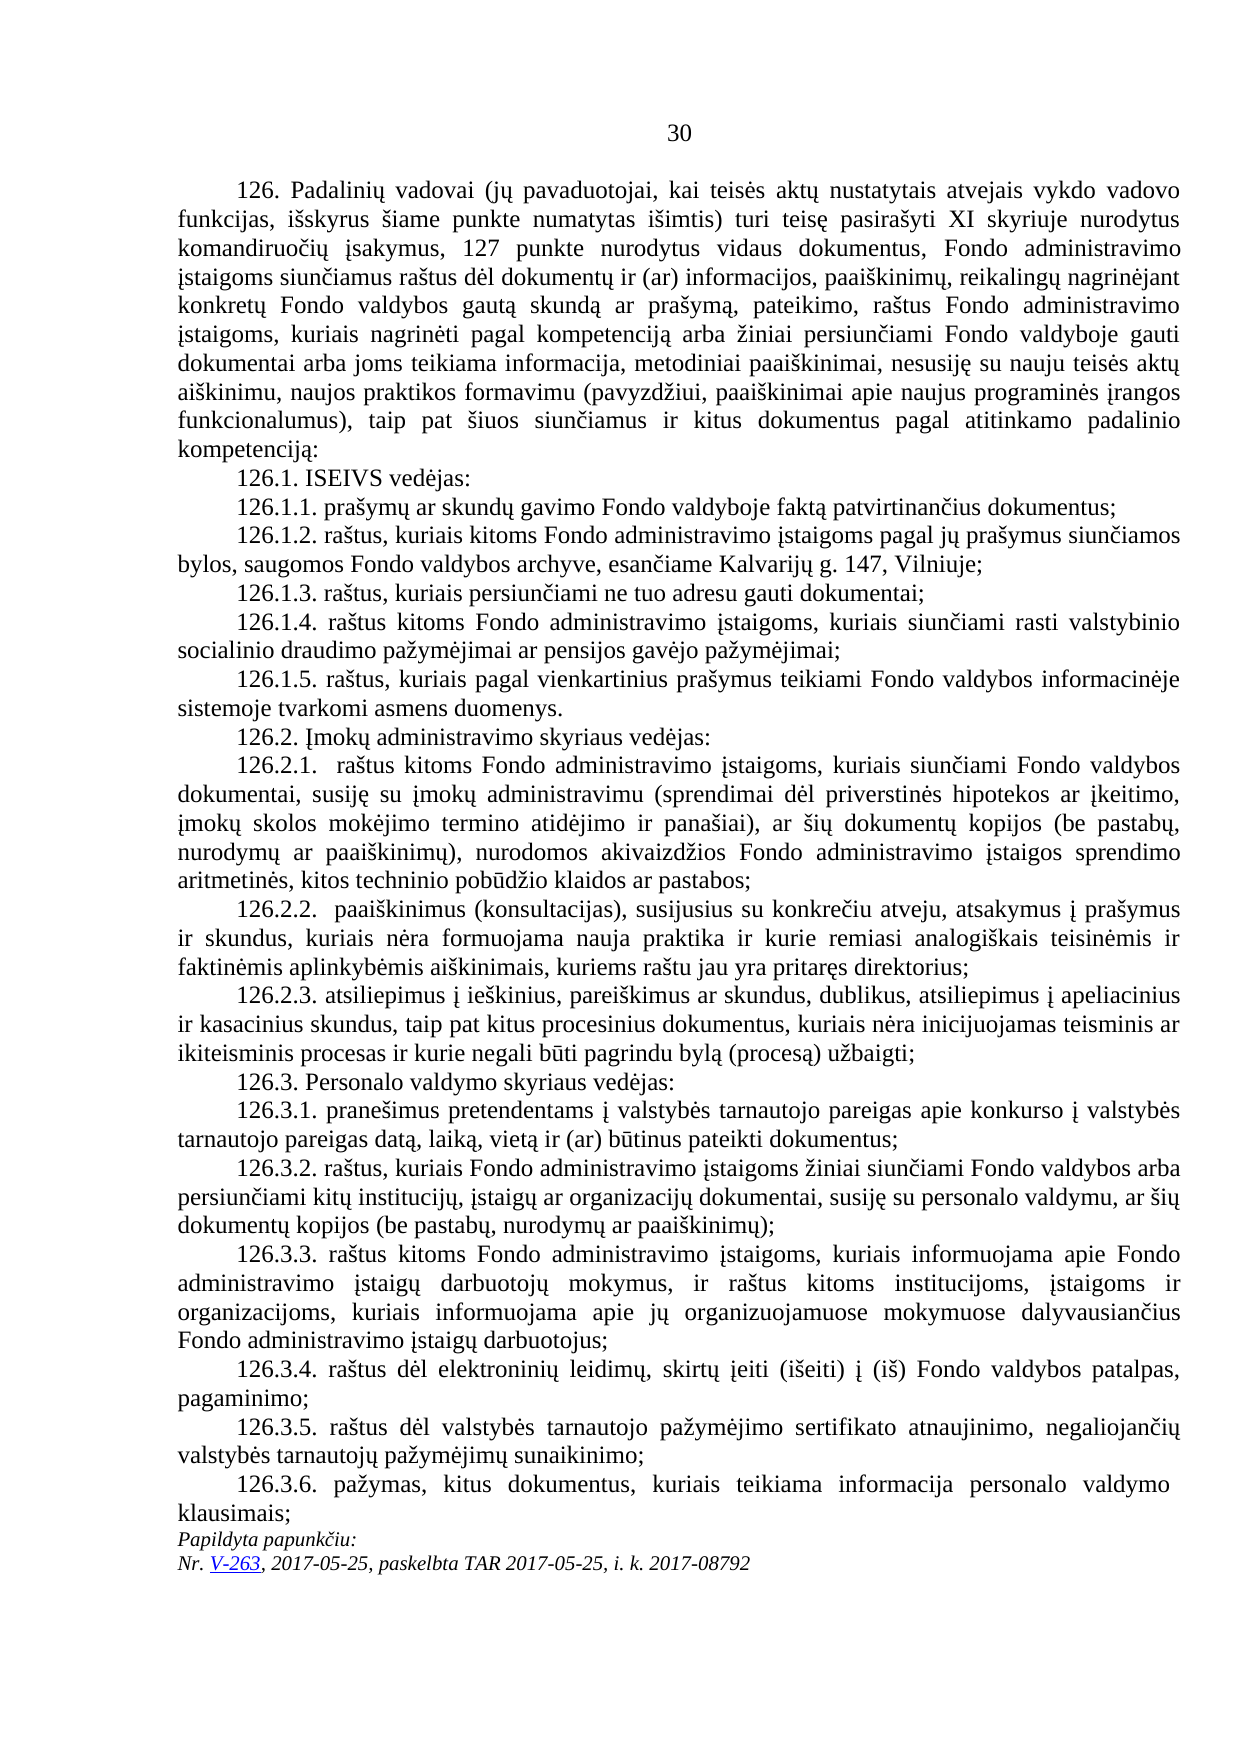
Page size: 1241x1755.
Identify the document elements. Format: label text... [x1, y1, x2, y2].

text 126.3.2. raštus, kuriais Fondo administravimo įstaigoms žiniai siunčiami Fondo valdybos arba persiunčiami kitų institucijų, įstaigų ar organizacijų dokumentai, susiję su personalo valdymu, ar šių dokumentų kopijos (be pastabų, nurodymų ar paaiškinimų); [177, 1153, 1181, 1239]
text 126.1. ISEIVS vedėjas: [177, 463, 1181, 492]
text Nr. V-263, 2017-05-25, paskelbta TAR 2017-05-25, i. k. 2017-08792 [177, 1551, 1181, 1575]
text 126.2. Įmokų administravimo skyriaus vedėjas: [177, 722, 1181, 751]
text 126.2.1. raštus kitoms Fondo administravimo įstaigoms, kuriais siunčiami Fondo valdybos dokumentai, susiję su įmokų administravimu (sprendimai dėl priverstinės hipotekos ar įkeitimo, įmokų skolos mokėjimo termino atidėjimo ir panašiai), ar šių dokumentų kopijos (be pastabų, nurodymų ar paaiškinimų), nurodomos akivaizdžios Fondo administravimo įstaigos sprendimo aritmetinės, kitos techninio pobūdžio klaidos ar pastabos; [177, 751, 1181, 894]
text 126.3.3. raštus kitoms Fondo administravimo įstaigoms, kuriais informuojama apie Fondo administravimo įstaigų darbuotojų mokymus, ir raštus kitoms institucijoms, įstaigoms ir organizacijoms, kuriais informuojama apie jų organizuojamuose mokymuose dalyvausiančius Fondo administravimo įstaigų darbuotojus; [177, 1239, 1181, 1354]
text 126.1.5. raštus, kuriais pagal vienkartinius prašymus teikiami Fondo valdybos informacinėje sistemoje tvarkomi asmens duomenys. [177, 664, 1181, 722]
text 126.3.1. pranešimus pretendentams į valstybės tarnautojo pareigas apie konkurso į valstybės tarnautojo pareigas datą, laiką, vietą ir (ar) būtinus pateikti dokumentus; [177, 1096, 1181, 1153]
text Papildyta papunkčiu: [177, 1527, 1181, 1551]
text 126.3. Personalo valdymo skyriaus vedėjas: [177, 1067, 1181, 1096]
text 126.3.6. pažymas, kitus dokumentus, kuriais teikiama informacija personalo valdymo klausimais; [177, 1469, 1171, 1527]
text 126. Padalinių vadovai (jų pavaduotojai, kai teisės aktų nustatytais atvejais vykdo vadovo funkcijas, išskyrus šiame punkte numatytas išimtis) turi teisę pasirašyti XI skyriuje nurodytus komandiruočių įsakymus, 127 punkte nurodytus vidaus dokumentus, Fondo administravimo įstaigoms siunčiamus raštus dėl dokumentų ir (ar) informacijos, paaiškinimų, reikalingų nagrinėjant konkretų Fondo valdybos gautą skundą ar prašymą, pateikimo, raštus Fondo administravimo įstaigoms, kuriais nagrinėti pagal kompetenciją arba žiniai persiunčiami Fondo valdyboje gauti dokumentai arba joms teikiama informacija, metodiniai paaiškinimai, nesusiję su nauju teisės aktų aiškinimu, naujos praktikos formavimu (pavyzdžiui, paaiškinimai apie naujus programinės įrangos funkcionalumus), taip pat šiuos siunčiamus ir kitus dokumentus pagal atitinkamo padalinio kompetenciją: [177, 176, 1181, 463]
text 126.3.5. raštus dėl valstybės tarnautojo pažymėjimo sertifikato atnaujinimo, negaliojančių valstybės tarnautojų pažymėjimų sunaikinimo; [177, 1412, 1181, 1469]
text 126.1.3. raštus, kuriais persiunčiami ne tuo adresu gauti dokumentai; [177, 578, 1181, 607]
text 126.1.4. raštus kitoms Fondo administravimo įstaigoms, kuriais siunčiami rasti valstybinio socialinio draudimo pažymėjimai ar pensijos gavėjo pažymėjimai; [177, 607, 1181, 664]
text 126.2.2. paaiškinimus (konsultacijas), susijusius su konkrečiu atveju, atsakymus į prašymus ir skundus, kuriais nėra formuojama nauja praktika ir kurie remiasi analogiškais teisinėmis ir faktinėmis aplinkybėmis aiškinimais, kuriems raštu jau yra pritaręs direktorius; [177, 894, 1181, 981]
text 126.2.3. atsiliepimus į ieškinius, pareiškimus ar skundus, dublikus, atsiliepimus į apeliacinius ir kasacinius skundus, taip pat kitus procesinius dokumentus, kuriais nėra inicijuojamas teisminis ar ikiteisminis procesas ir kurie negali būti pagrindu bylą (procesą) užbaigti; [177, 981, 1181, 1067]
text 126.1.1. prašymų ar skundų gavimo Fondo valdyboje faktą patvirtinančius dokumentus; [177, 492, 1181, 521]
text 126.1.2. raštus, kuriais kitoms Fondo administravimo įstaigoms pagal jų prašymus siunčiamos bylos, saugomos Fondo valdybos archyve, esančiame Kalvarijų g. 147, Vilniuje; [177, 521, 1181, 578]
text 126.3.4. raštus dėl elektroninių leidimų, skirtų įeiti (išeiti) į (iš) Fondo valdybos patalpas, pagaminimo; [177, 1354, 1181, 1412]
